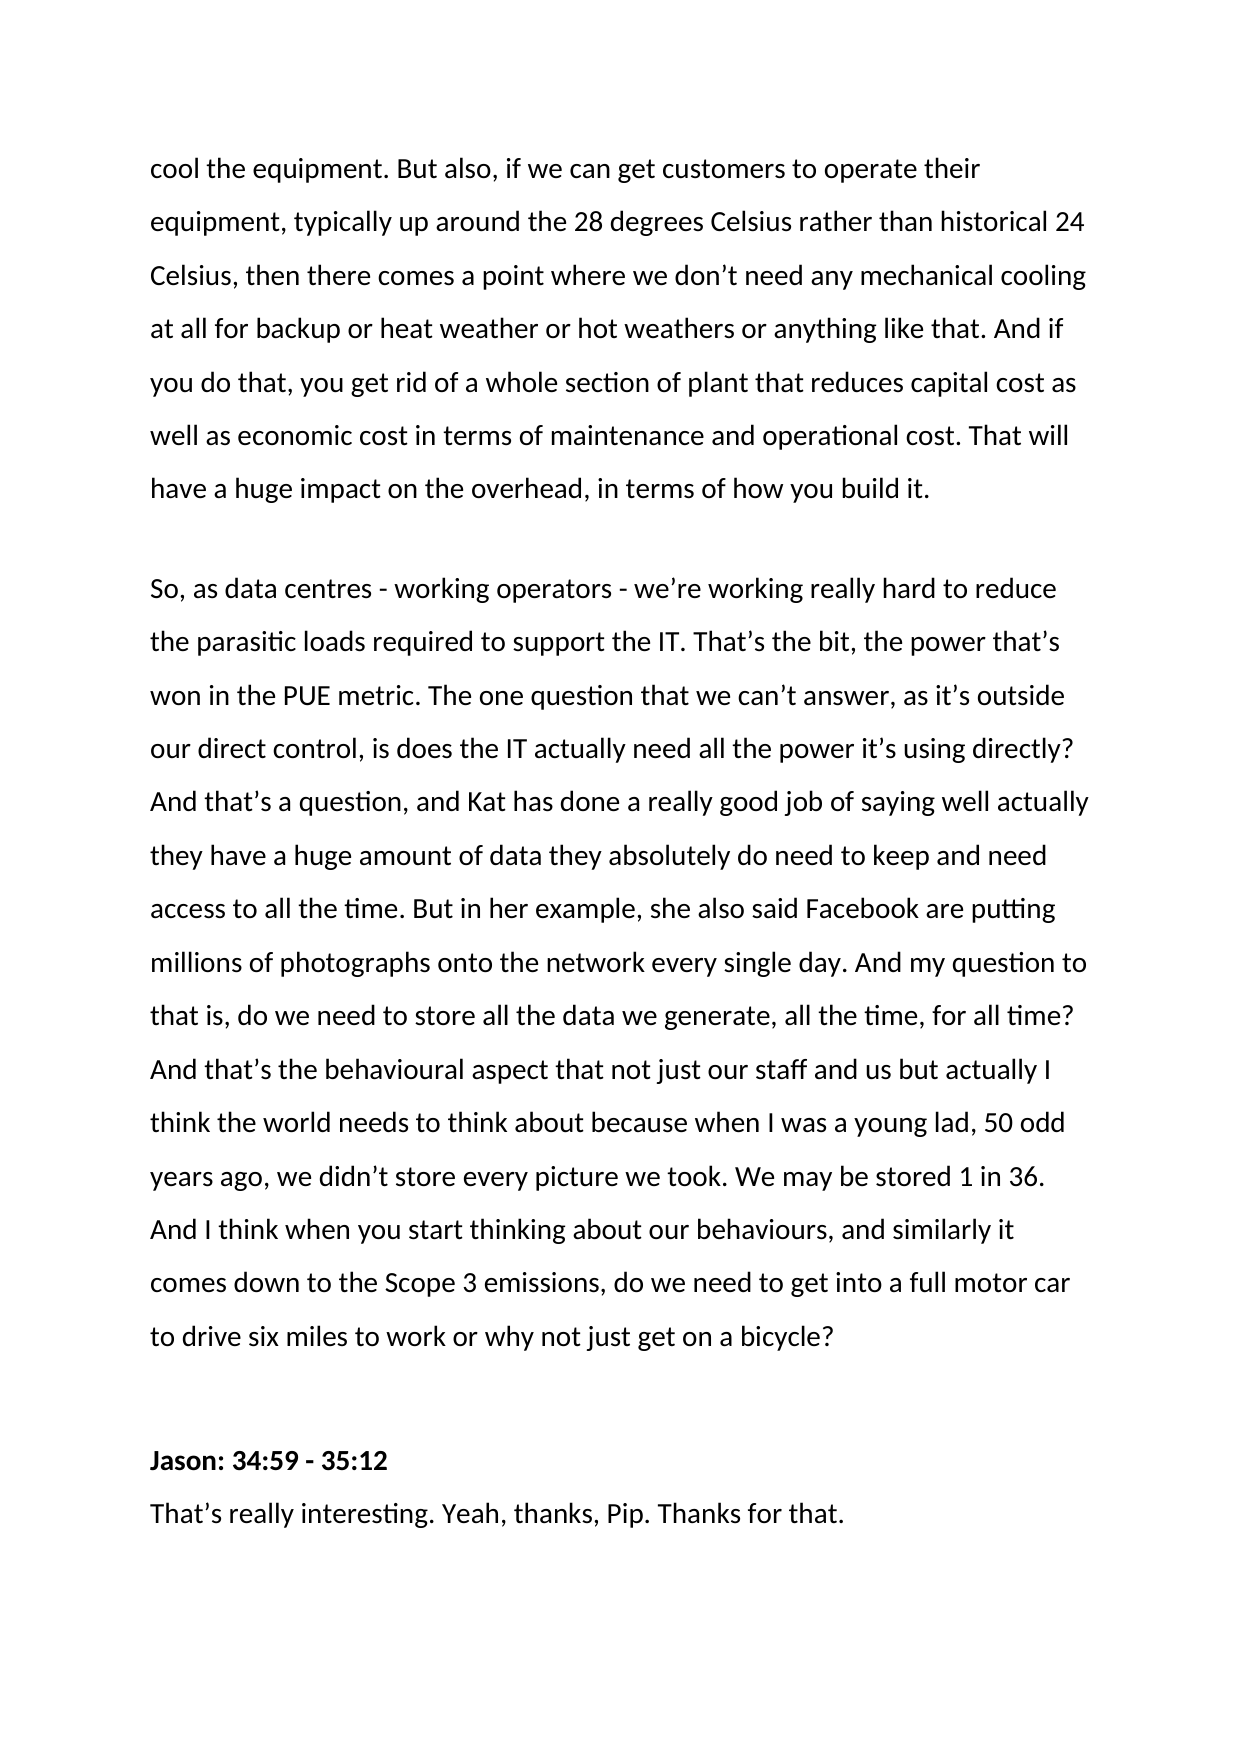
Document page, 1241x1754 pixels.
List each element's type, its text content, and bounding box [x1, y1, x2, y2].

text So, as data centres - working operators - we’re working really hard to reduce the parasitic loads required to support the IT. That’s the bit, the power that’s won in the PUE metric. The one question that we can’t answer, as it’s outside our direct control, is does the IT actually need all the power it’s using directly? And that’s a question, and Kat has done a really good job of saying well actually they have a huge amount of data they absolutely do need to keep and need access to all the time. But in her example, she also said Facebook are putting millions of photographs onto the network every single day. And my question to that is, do we need to store all the data we generate, all the time, for all time? And that’s the behavioural aspect that not just our staff and us but actually I think the world needs to think about because when I was a young lad, 50 odd years ago, we didn’t store every picture we took. We may be stored 1 in 36. And I think when you start thinking about our behaviours, and similarly it comes down to the Scope 3 emissions, do we need to get into a full motor car to drive six miles to work or why not just get on a bicycle? [150, 570, 1090, 1353]
text cool the equipment. But also, if we can get customers to operate their equipment, typically up around the 28 degrees Celsius rather than historical 24 Celsius, then there comes a point where we don’t need any mechanical cooling at all for backup or heat weather or hot weathers or anything like that. And if you do that, you get rid of a whole section of plant that reduces capital cost as well as economic cost in terms of maintenance and operational cost. That will have a huge impact on the overhead, in terms of how you build it. [150, 150, 1090, 506]
text Jason: 34:59 - 35:12 [150, 1442, 1090, 1478]
text That’s really interesting. Yeah, thanks, Pip. Thanks for that. [150, 1496, 1090, 1531]
